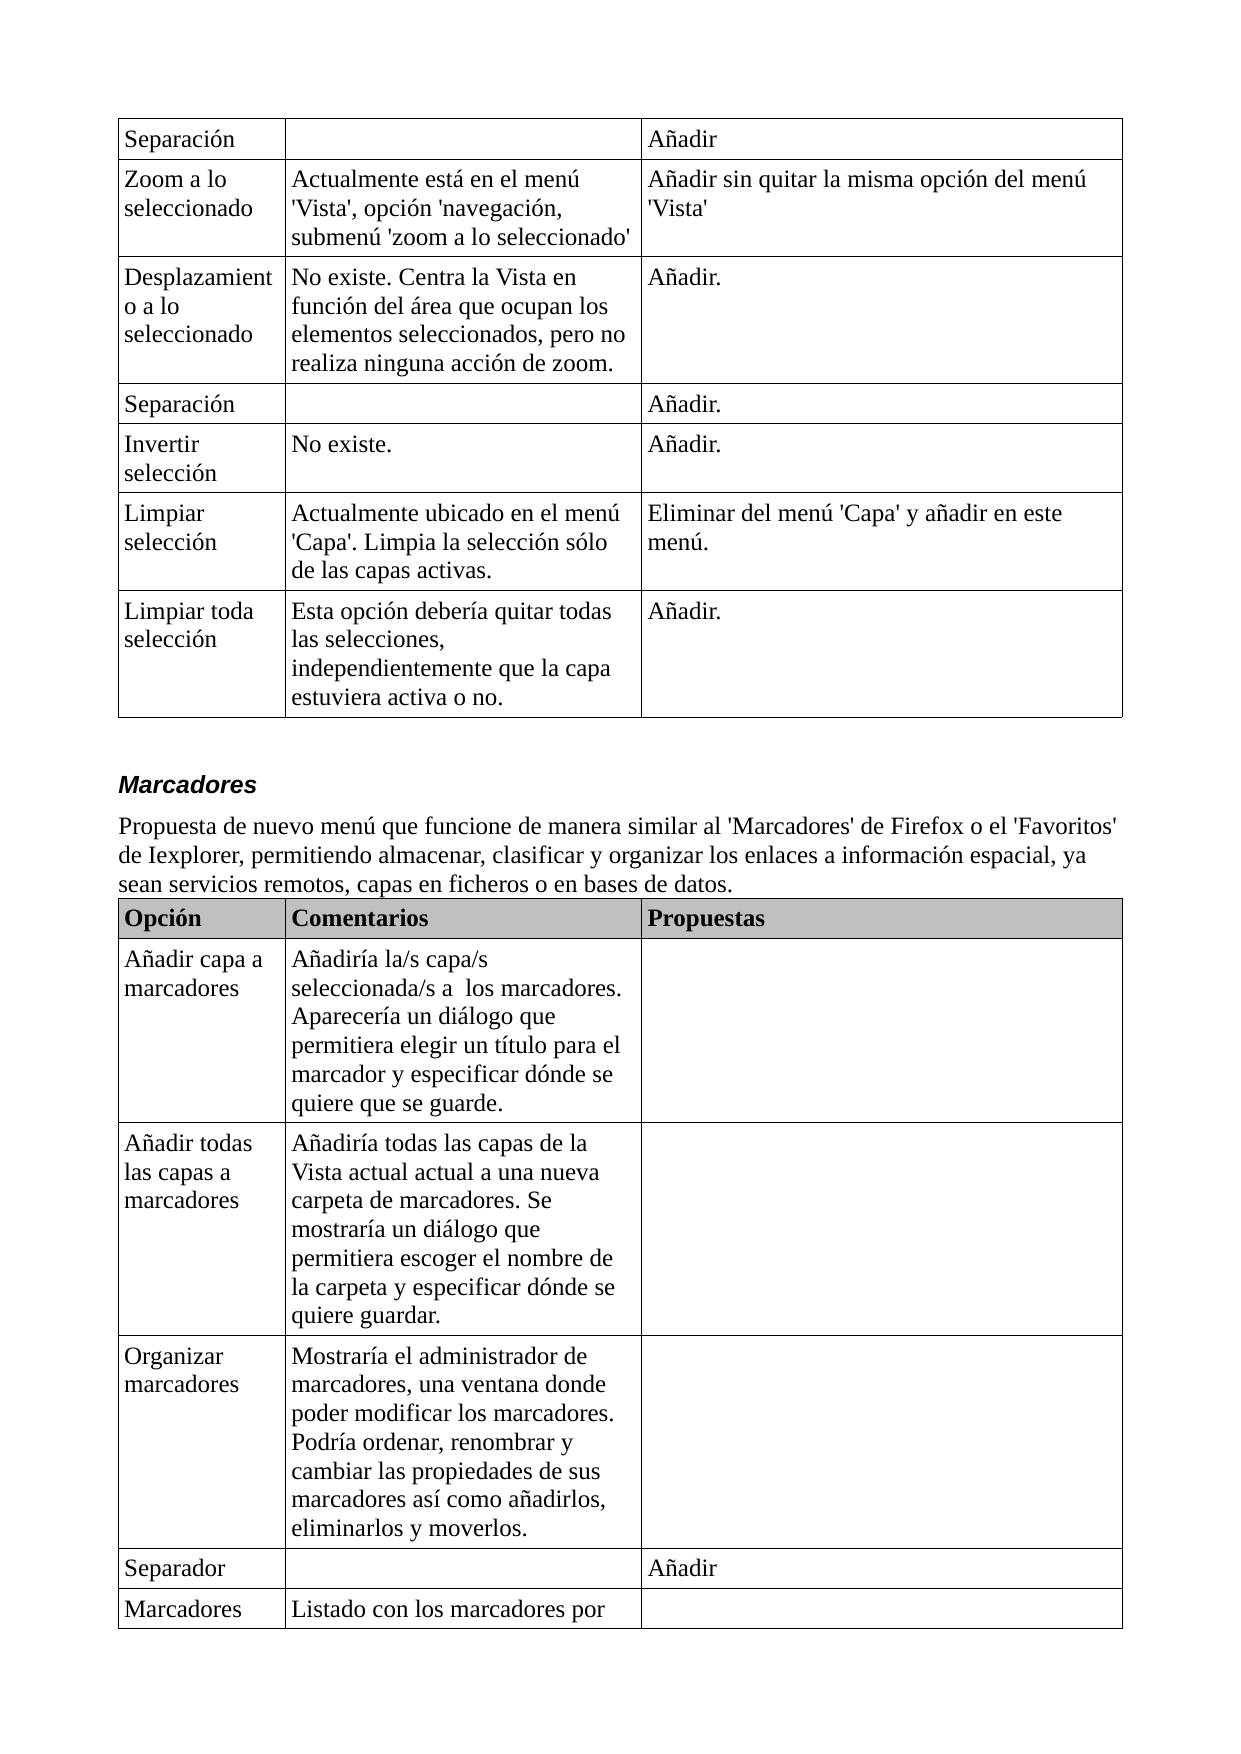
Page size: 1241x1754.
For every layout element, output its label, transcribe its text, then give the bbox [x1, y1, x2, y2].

table_cell Añadiría la/s capa/s seleccionada/s a los marcadores. Aparecería un diálogo que permitiera elegir un título para el marcador y especificar dónde se quiere que se guarde. [286, 939, 641, 1122]
table_cell Añadir [642, 119, 1122, 158]
table_cell Actualmente está en el menú 'Vista', opción 'navegación, submenú 'zoom a lo seleccionado' [286, 160, 641, 256]
table_cell [286, 384, 641, 423]
table_cell Añadir capa a marcadores [119, 939, 285, 1122]
table_cell Eliminar del menú 'Capa' y añadir en este menú. [642, 493, 1122, 590]
table_cell Separador [119, 1549, 285, 1588]
table_cell Añadir sin quitar la misma opción del menú 'Vista' [642, 160, 1122, 256]
table_cell Desplazamiento a lo seleccionado [119, 257, 285, 383]
table_header Comentarios [286, 899, 641, 938]
table_cell Limpiar selección [119, 493, 285, 590]
table_cell [642, 939, 1122, 1122]
table_cell Añadir [642, 1549, 1122, 1588]
table_cell No existe. [286, 424, 641, 492]
table_cell Añadiría todas las capas de la Vista actual actual a una nueva carpeta de marcadores. Se mostraría un diálogo que permitiera escoger el nombre de la carpeta y especificar dónde se quiere guardar. [286, 1123, 641, 1335]
table_cell Listado con los marcadores por [286, 1589, 641, 1628]
table_cell Añadir. [642, 424, 1122, 492]
table_cell Marcadores [119, 1589, 285, 1628]
table_cell [642, 1589, 1122, 1628]
table_cell [642, 1123, 1122, 1335]
table_cell Actualmente ubicado en el menú 'Capa'. Limpia la selección sólo de las capas activas. [286, 493, 641, 590]
table_cell Añadir. [642, 591, 1122, 717]
table_cell Añadir todas las capas a marcadores [119, 1123, 285, 1335]
subtitle Marcadores [118, 770, 1122, 799]
table_cell Añadir. [642, 384, 1122, 423]
table_cell Separación [119, 119, 285, 158]
table_cell [642, 1336, 1122, 1548]
table_cell Zoom a lo seleccionado [119, 160, 285, 256]
table_cell Añadir. [642, 257, 1122, 383]
table_cell Limpiar toda selección [119, 591, 285, 717]
table_cell Esta opción debería quitar todas las selecciones, independientemente que la capa estuviera activa o no. [286, 591, 641, 717]
table_cell [286, 119, 641, 158]
table_cell Organizar marcadores [119, 1336, 285, 1548]
table_header Opción [119, 899, 285, 938]
table_header Propuestas [642, 899, 1122, 938]
table_cell Separación [119, 384, 285, 423]
table_cell Mostraría el administrador de marcadores, una ventana donde poder modificar los marcadores. Podría ordenar, renombrar y cambiar las propiedades de sus marcadores así como añadirlos, eliminarlos y moverlos. [286, 1336, 641, 1548]
text Propuesta de nuevo menú que funcione de manera similar al 'Marcadores' de Firefox o el 'Favoritos' de Iexplorer, permitiendo almacenar, clasificar y organizar los enlaces a información espacial, ya sean servicios remotos, capas en ficheros o en bases de datos. [118, 811, 1122, 898]
table_cell No existe. Centra la Vista en función del área que ocupan los elementos seleccionados, pero no realiza ninguna acción de zoom. [286, 257, 641, 383]
table_cell [286, 1549, 641, 1588]
table_cell Invertir selección [119, 424, 285, 492]
